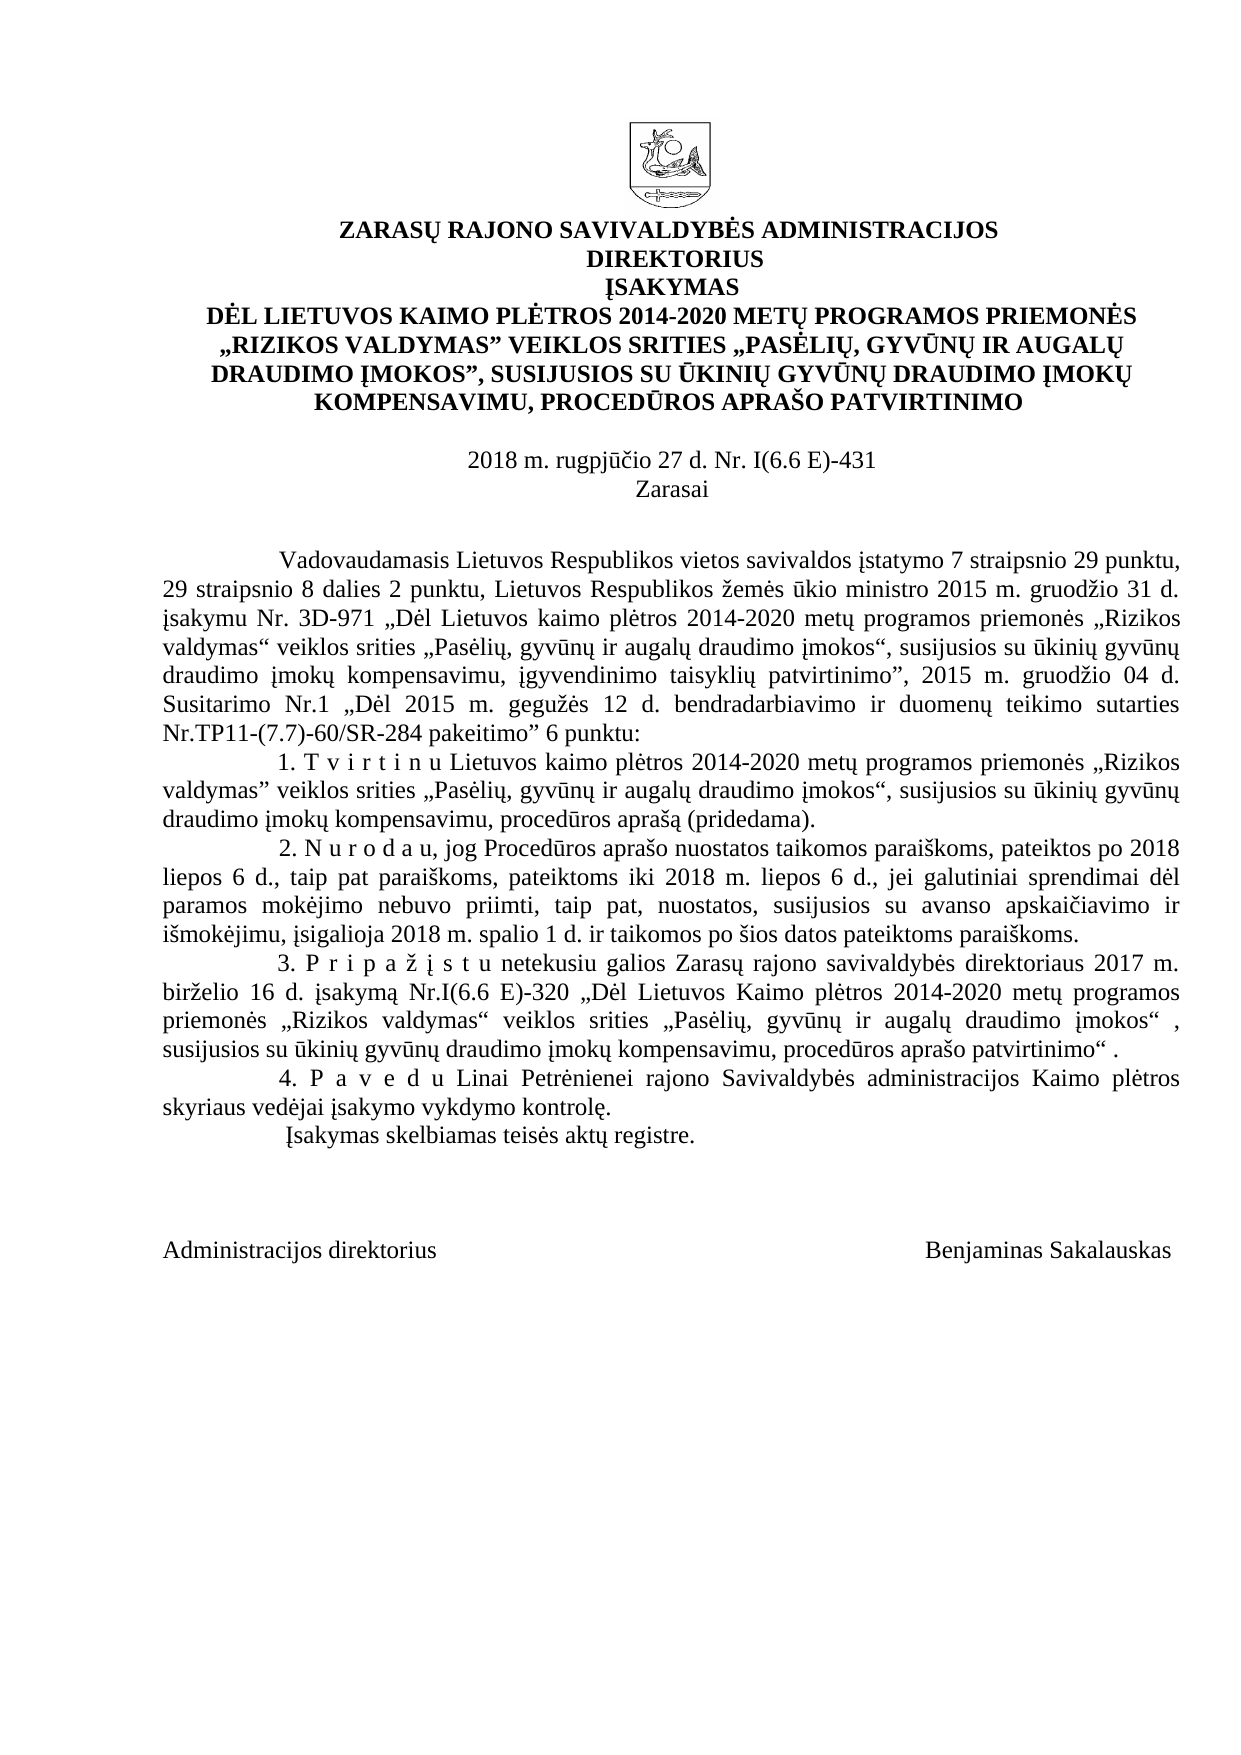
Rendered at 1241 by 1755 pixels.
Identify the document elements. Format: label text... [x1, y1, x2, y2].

text 4. P a v e d u Linai Petrėnienei rajono Savivaldybės administracijos Kaimo plėtros skyriaus vedėjai įsakymo vykdymo kontrolę. [162, 1063, 1181, 1121]
text DĖL LIETUVOS KAIMO PLĖTROS 2014-2020 METŲ PROGRAMOS PRIEMONĖS „RIZIKOS VALDYMAS” VEIKLOS SRITIES „PASĖLIŲ, GYVŪNŲ IR AUGALŲ DRAUDIMO ĮMOKOS”, SUSIJUSIOS SU ŪKINIŲ GYVŪNŲ DRAUDIMO ĮMOKŲ KOMPENSAVIMU, PROCEDŪROS APRAŠO PATVIRTINIMO [162, 301, 1181, 416]
text DIREKTORIUS [162, 244, 1181, 272]
text 3. P r i p a ž į s t u netekusiu galios Zarasų rajono savivaldybės direktoriaus 2017 m. birželio 16 d. įsakymą Nr.I(6.6 E)-320 „Dėl Lietuvos Kaimo plėtros 2014-2020 metų programos priemonės „Rizikos valdymas“ veiklos srities „Pasėlių, gyvūnų ir augalų draudimo įmokos“ , susijusios su ūkinių gyvūnų draudimo įmokų kompensavimu, procedūros aprašo patvirtinimo“ . [162, 948, 1181, 1063]
text ĮSAKYMAS [162, 272, 1181, 301]
text Administracijos direktorius Benjaminas Sakalauskas [162, 1236, 1174, 1264]
text Zarasai [162, 474, 1181, 502]
text 2018 m. rugpjūčio 27 d. Nr. I(6.6 E)-431 [162, 445, 1181, 474]
text 1. T v i r t i n u Lietuvos kaimo plėtros 2014-2020 metų programos priemonės „Rizikos valdymas” veiklos srities „Pasėlių, gyvūnų ir augalų draudimo įmokos“, susijusios su ūkinių gyvūnų draudimo įmokų kompensavimu, procedūros aprašą (pridedama). [162, 747, 1181, 833]
text Vadovaudamasis Lietuvos Respublikos vietos savivaldos įstatymo 7 straipsnio 29 punktu, 29 straipsnio 8 dalies 2 punktu, Lietuvos Respublikos žemės ūkio ministro 2015 m. gruodžio 31 d. įsakymu Nr. 3D-971 „Dėl Lietuvos kaimo plėtros 2014-2020 metų programos priemonės „Rizikos valdymas“ veiklos srities „Pasėlių, gyvūnų ir augalų draudimo įmokos“, susijusios su ūkinių gyvūnų draudimo įmokų kompensavimu, įgyvendinimo taisyklių patvirtinimo”, 2015 m. gruodžio 04 d. Susitarimo Nr.1 „Dėl 2015 m. gegužės 12 d. bendradarbiavimo ir duomenų teikimo sutarties Nr.TP11-(7.7)-60/SR-284 pakeitimo” 6 punktu: [162, 546, 1181, 747]
text 2. N u r o d a u, jog Procedūros aprašo nuostatos taikomos paraiškoms, pateiktos po 2018 liepos 6 d., taip pat paraiškoms, pateiktoms iki 2018 m. liepos 6 d., jei galutiniai sprendimai dėl paramos mokėjimo nebuvo priimti, taip pat, nuostatos, susijusios su avanso apskaičiavimo ir išmokėjimu, įsigalioja 2018 m. spalio 1 d. ir taikomos po šios datos pateiktoms paraiškoms. [162, 833, 1181, 948]
text Įsakymas skelbiamas teisės aktų registre. [162, 1121, 1181, 1149]
text ZARASŲ RAJONO SAVIVALDYBĖs ADMINISTRACIJOS [162, 215, 1181, 244]
